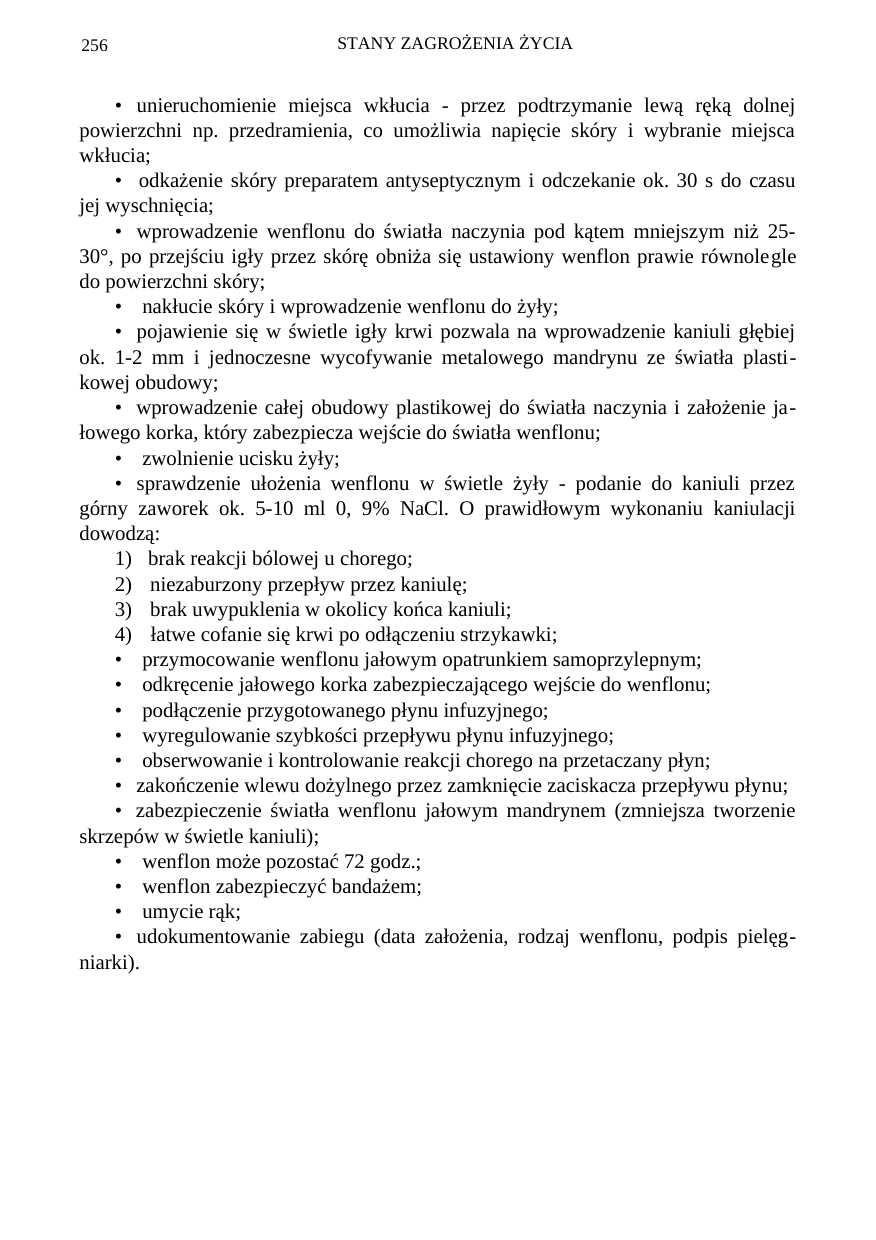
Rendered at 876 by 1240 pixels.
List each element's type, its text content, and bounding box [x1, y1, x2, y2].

list wprowadzenie całej obudowy plastikowej do światła naczynia i założenie ja­łowego korka, który zabezpiecza wejście do światła wenflonu; [79, 395, 796, 444]
list wyregulowanie szybkości przepływu płynu infuzyjnego; [79, 723, 796, 747]
text 256 [81, 34, 110, 55]
list wenflon zabezpieczyć bandażem; [79, 874, 796, 898]
list niezaburzony przepływ przez kaniulę; [79, 571, 796, 596]
list unieruchomienie miejsca wkłucia - przez podtrzymanie lewą ręką dolnej powierzchni np. przedramienia, co umożliwia napięcie skóry i wybranie miejsca wkłucia; [79, 92, 796, 167]
list brak reakcji bólowej u chorego; [79, 546, 796, 570]
list zakończenie wlewu dożylnego przez zamknięcie zaciskacza przepływu pły­nu; [79, 773, 796, 797]
list zabezpieczenie światła wenflonu jałowym mandrynem (zmniejsza tworzenie skrzepów w świetle kaniuli); [79, 798, 796, 848]
list wprowadzenie wenflonu do światła naczynia pod kątem mniejszym niż 25- 30°, po przejściu igły przez skórę obniża się ustawiony wenflon prawie równole­gle do powierzchni skóry; [79, 218, 796, 293]
list wenflon może pozostać 72 godz.; [79, 849, 796, 873]
list podłączenie przygotowanego płynu infuzyjnego; [79, 697, 796, 722]
list przymocowanie wenflonu jałowym opatrunkiem samoprzylepnym; [79, 647, 796, 671]
list obserwowanie i kontrolowanie reakcji chorego na przetaczany płyn; [79, 748, 796, 772]
list zwolnienie ucisku żyły; [79, 445, 796, 469]
list łatwe cofanie się krwi po odłączeniu strzykawki; [79, 622, 796, 646]
list nakłucie skóry i wprowadzenie wenflonu do żyły; [79, 294, 796, 318]
list sprawdzenie ułożenia wenflonu w świetle żyły - podanie do kaniuli przez górny zaworek ok. 5-10 ml 0, 9% NaCl. O prawidłowym wykonaniu kaniulacji dowodzą: [79, 471, 796, 545]
list pojawienie się w świetle igły krwi pozwala na wprowadzenie kaniuli głębiej ok. 1-2 mm i jednoczesne wycofywanie metalowego mandrynu ze światła plasti­kowej obudowy; [79, 319, 796, 394]
list udokumentowanie zabiegu (data założenia, rodzaj wenflonu, podpis pielęg­niarki). [79, 924, 796, 974]
text STANY ZAGROŻENIA ŻYCIA [337, 33, 573, 53]
list brak uwypuklenia w okolicy końca kaniuli; [79, 597, 796, 621]
list odkręcenie jałowego korka zabezpieczającego wejście do wenflonu; [79, 672, 796, 696]
list umycie rąk; [79, 899, 796, 923]
list odkażenie skóry preparatem antyseptycznym i odczekanie ok. 30 s do czasu jej wyschnięcia; [79, 168, 796, 217]
